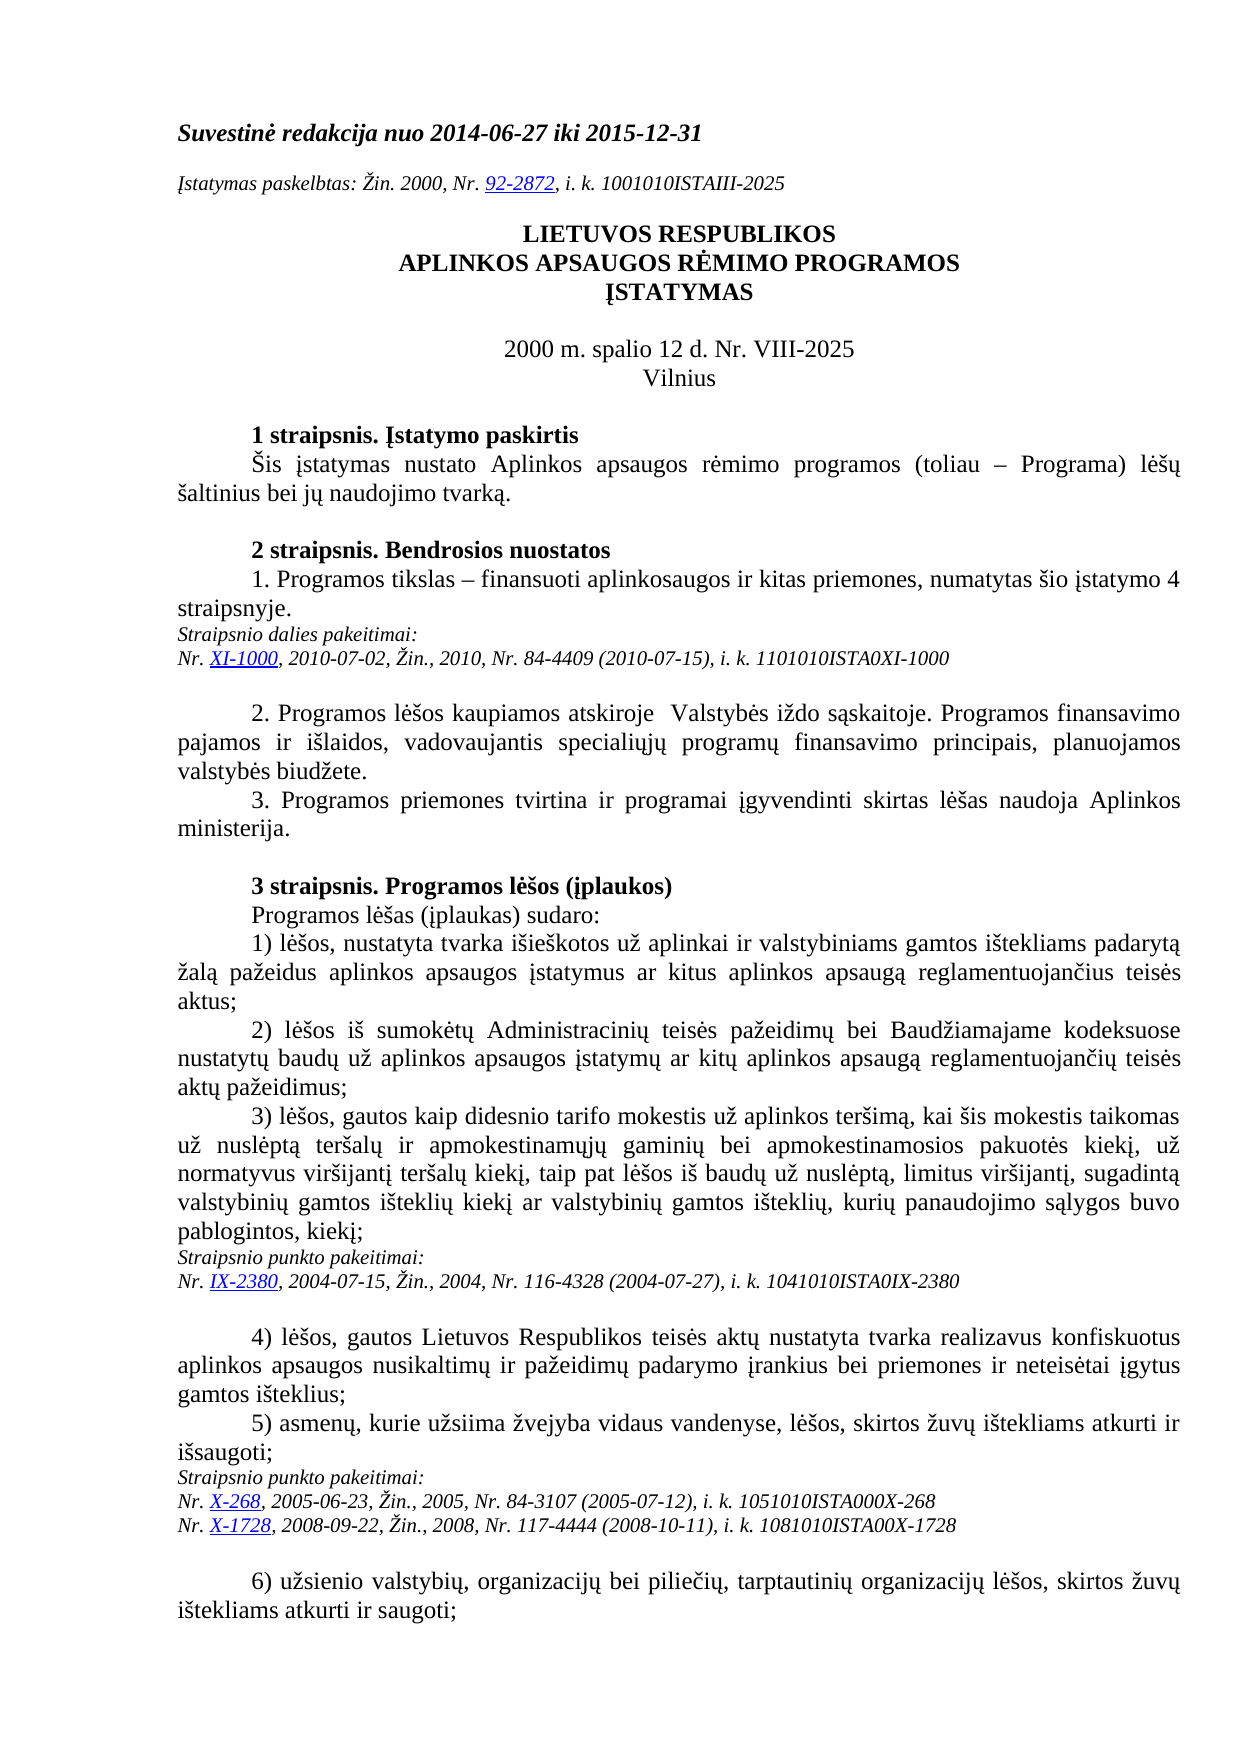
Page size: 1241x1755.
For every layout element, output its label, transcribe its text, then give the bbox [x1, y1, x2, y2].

text 6) užsienio valstybių, organizacijų bei piliečių, tarptautinių organizacijų lėšos, skirtos žuvų ištekliams atkurti ir saugoti; [177, 1566, 1181, 1624]
text Įstatymas paskelbtas: Žin. 2000, Nr. 92-2872, i. k. 1001010ISTAIII-2025 [177, 171, 1181, 195]
text 3. Programos priemones tvirtina ir programai įgyvendinti skirtas lėšas naudoja Aplinkos ministerija. [177, 785, 1181, 842]
text 1. Programos tikslas – finansuoti aplinkosaugos ir kitas priemones, numatytas šio įstatymo 4 straipsnyje. [177, 564, 1181, 622]
text 1) lėšos, nustatyta tvarka išieškotos už aplinkai ir valstybiniams gamtos ištekliams padarytą žalą pažeidus aplinkos apsaugos įstatymus ar kitus aplinkos apsaugą reglamentuojančius teisės aktus; [177, 928, 1181, 1015]
text 5) asmenų, kurie užsiima žvejyba vidaus vandenyse, lėšos, skirtos žuvų ištekliams atkurti ir išsaugoti; [177, 1408, 1181, 1465]
text 2) lėšos iš sumokėtų Administracinių teisės pažeidimų bei Baudžiamajame kodeksuose nustatytų baudų už aplinkos apsaugos įstatymų ar kitų aplinkos apsaugą reglamentuojančių teisės aktų pažeidimus; [177, 1015, 1181, 1101]
text 4) lėšos, gautos Lietuvos Respublikos teisės aktų nustatyta tvarka realizavus konfiskuotus aplinkos apsaugos nusikaltimų ir pažeidimų padarymo įrankius bei priemones ir neteisėtai įgytus gamtos išteklius; [177, 1322, 1181, 1408]
text Vilnius [177, 363, 1181, 392]
text Nr. IX-2380, 2004-07-15, Žin., 2004, Nr. 116-4328 (2004-07-27), i. k. 1041010ISTA0IX-2380 [177, 1269, 1181, 1293]
text 3) lėšos, gautos kaip didesnio tarifo mokestis už aplinkos teršimą, kai šis mokestis taikomas už nuslėptą teršalų ir apmokestinamųjų gaminių bei apmokestinamosios pakuotės kiekį, už normatyvus viršijantį teršalų kiekį, taip pat lėšos iš baudų už nuslėptą, limitus viršijantį, sugadintą valstybinių gamtos išteklių kiekį ar valstybinių gamtos išteklių, kurių panaudojimo sąlygos buvo pablogintos, kiekį; [177, 1101, 1181, 1245]
text 3 straipsnis. Programos lėšos (įplaukos) [177, 871, 1181, 900]
text Straipsnio dalies pakeitimai: [177, 622, 1181, 646]
text Nr. X-268, 2005-06-23, Žin., 2005, Nr. 84-3107 (2005-07-12), i. k. 1051010ISTA000X-268 [177, 1489, 1181, 1513]
text Programos lėšas (įplaukas) sudaro: [177, 900, 1181, 928]
text 2000 m. spalio 12 d. Nr. VIII-2025 [177, 334, 1181, 363]
text Straipsnio punkto pakeitimai: [177, 1245, 1181, 1269]
text Nr. XI-1000, 2010-07-02, Žin., 2010, Nr. 84-4409 (2010-07-15), i. k. 1101010ISTA0XI-1000 [177, 646, 1181, 670]
text Straipsnio punkto pakeitimai: [177, 1465, 1181, 1489]
text LIETUVOS RESPUBLIKOS APLINKOS APSAUGOS RĖMIMO PROGRAMOS ĮSTATYMAS [177, 219, 1181, 305]
text Šis įstatymas nustato Aplinkos apsaugos rėmimo programos (toliau – Programa) lėšų šaltinius bei jų naudojimo tvarką. [177, 449, 1181, 507]
text 1 straipsnis. Įstatymo paskirtis [177, 420, 1181, 449]
text Suvestinė redakcija nuo 2014-06-27 iki 2015-12-31 [177, 118, 1181, 147]
text Nr. X-1728, 2008-09-22, Žin., 2008, Nr. 117-4444 (2008-10-11), i. k. 1081010ISTA00X-1728 [177, 1513, 1181, 1537]
text 2 straipsnis. Bendrosios nuostatos [177, 535, 1181, 564]
text 2. Programos lėšos kaupiamos atskiroje Valstybės iždo sąskaitoje. Programos finansavimo pajamos ir išlaidos, vadovaujantis specialiųjų programų finansavimo principais, planuojamos valstybės biudžete. [177, 698, 1181, 785]
